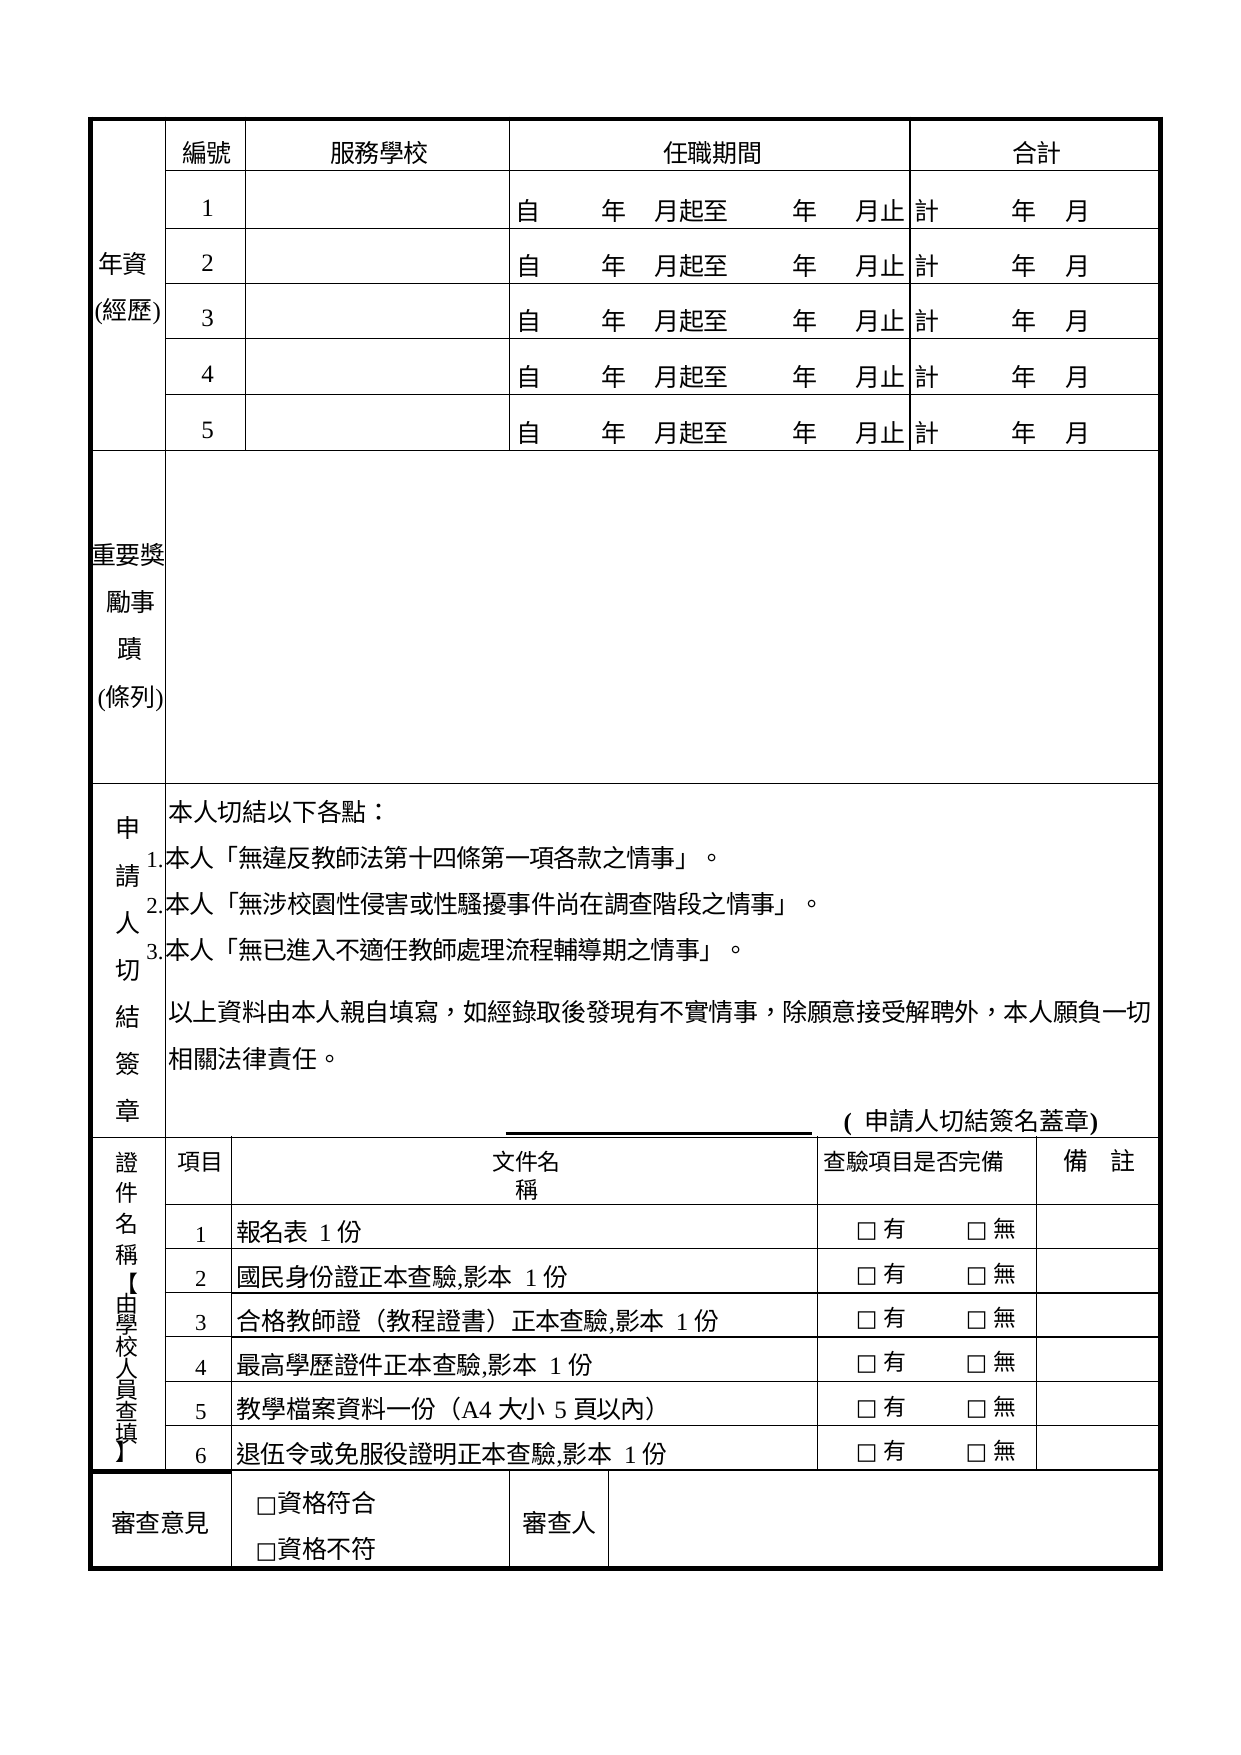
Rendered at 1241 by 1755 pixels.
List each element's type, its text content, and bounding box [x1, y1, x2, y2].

table_cell 月止 [818, 171, 909, 228]
table_cell 計 [911, 339, 956, 394]
table_cell 5 [166, 395, 245, 450]
table_cell □ 無 [927, 1249, 1036, 1292]
table_cell 月 [1036, 284, 1099, 338]
table_cell 月 [1036, 229, 1099, 283]
table_cell □ 無 [927, 1382, 1036, 1425]
table_cell [246, 171, 509, 228]
table_cell [1099, 395, 1158, 450]
table_cell 國民身份證正本查驗,影本 1 份 [232, 1249, 817, 1292]
table_cell [1037, 1294, 1158, 1336]
table_cell 月 [1036, 171, 1099, 228]
table_cell 年 [744, 395, 817, 450]
table_cell [1099, 171, 1158, 228]
table_cell 年 [744, 171, 817, 228]
table_cell 審查意見 [93, 1474, 231, 1566]
table_cell [1099, 339, 1158, 394]
table_cell 2 [166, 1249, 231, 1292]
table_header 任職期間 [510, 121, 909, 170]
table_cell 年 [956, 284, 1036, 338]
table_cell [1037, 1249, 1158, 1292]
table_cell 註 [1099, 1138, 1158, 1203]
table_cell 最高學歷證件正本查驗,影本 1 份 [232, 1338, 817, 1381]
table_cell □ 無 [927, 1294, 1036, 1336]
table_cell 月起至 [626, 229, 744, 283]
table_cell 退伍令或免服役證明正本查驗,影本 1 份 [232, 1426, 817, 1469]
table_cell [1037, 1382, 1158, 1425]
table_cell 項目 [166, 1138, 231, 1203]
table_cell □ 有 [818, 1426, 927, 1469]
table_cell 年 [552, 339, 626, 394]
table_cell 計 [911, 395, 956, 450]
table_cell 計 [911, 171, 956, 228]
table_cell 3 [166, 284, 245, 338]
table_cell 重要獎勵事蹟 (條列) [93, 451, 165, 783]
table_cell 月止 [818, 284, 909, 338]
table_header 編號 [166, 121, 245, 170]
table_cell 本人切結以下各點： 本人「無違反教師法第十四條第一項各款之情事」。 本人「無涉校園性侵害或性騷擾事件尚在調查階段之情事」。 本人「無已進入不適任教師處理流程輔導期之情事」。 以上資料由本人親自填寫，如經錄取後發現有不實情事，除願意接受解聘外，本人願負一切相關法律責任。 ( 申請人切結簽名蓋章) [166, 784, 1158, 1136]
table_cell 月止 [818, 395, 909, 450]
table_cell 年 [956, 395, 1036, 450]
table_cell 年 [552, 229, 626, 283]
table_cell [1037, 1426, 1158, 1469]
table_cell 審查人 [510, 1471, 608, 1566]
table_cell 自 [510, 171, 552, 228]
table_cell 2 [166, 229, 245, 283]
table_cell 6 [166, 1426, 231, 1469]
table_cell □ 有 [818, 1338, 927, 1381]
table_cell 年 [552, 171, 626, 228]
table_cell □ 無 [927, 1426, 1036, 1469]
table_cell 4 [166, 1337, 231, 1381]
table_cell 月 [1036, 395, 1099, 450]
table_cell [1037, 1205, 1158, 1248]
table_header 合計 [911, 121, 1158, 170]
table_cell [246, 284, 509, 338]
table_cell 年 [956, 229, 1036, 283]
table_cell 3 [166, 1293, 231, 1336]
table_cell 月起至 [626, 171, 744, 228]
table_cell 自 [510, 339, 552, 394]
table_cell 年 [552, 395, 626, 450]
table_cell 自 [510, 284, 552, 338]
table_cell [609, 1471, 1158, 1566]
table_cell 教學檔案資料一份（A4 大小 5 頁以內） [232, 1382, 817, 1425]
table_cell 查驗項目是否完備 [818, 1138, 1036, 1203]
table_cell 5 [166, 1382, 231, 1425]
table_cell [166, 451, 1158, 783]
table_cell 月 [1036, 339, 1099, 394]
table_cell 4 [166, 339, 245, 394]
table_cell 月止 [818, 339, 909, 394]
table_cell [246, 395, 509, 450]
table_cell 月起至 [626, 339, 744, 394]
table_cell □ 有 [818, 1382, 927, 1425]
table_cell 申請人切結簽章 [93, 784, 165, 1136]
table_cell 文件名稱 [232, 1138, 817, 1203]
table_cell 年 [744, 284, 817, 338]
table_cell 年 [956, 339, 1036, 394]
table_cell □ 無 [927, 1338, 1036, 1381]
table_cell 合格教師證（教程證書）正本查驗,影本 1 份 [232, 1294, 817, 1336]
table_header 年資 (經歷) [93, 121, 165, 450]
table_cell 年 [744, 229, 817, 283]
table_cell 年 [956, 171, 1036, 228]
table_cell 年 [552, 284, 626, 338]
table_cell □ 有 [818, 1294, 927, 1336]
table_cell 備 [1037, 1138, 1099, 1203]
table_cell 月止 [818, 229, 909, 283]
table_cell 1 [166, 171, 245, 228]
table_cell □資格符合 □資格不符 [232, 1471, 509, 1566]
table_cell [246, 229, 509, 283]
table_cell 年 [744, 339, 817, 394]
table_cell 月起至 [626, 284, 744, 338]
table_cell 自 [510, 229, 552, 283]
table_cell [246, 339, 509, 394]
table_cell □ 無 [927, 1205, 1036, 1248]
table_cell □ 有 [818, 1205, 927, 1248]
table_header 服務學校 [246, 121, 509, 170]
table_cell 計 [911, 284, 956, 338]
table_cell 證件名稱 【由學校人員查填 】 [93, 1138, 165, 1469]
table_cell 1 [166, 1205, 231, 1248]
table_cell 月起至 [626, 395, 744, 450]
table_cell [1037, 1338, 1158, 1381]
table_cell [1099, 229, 1158, 283]
table_cell [1099, 284, 1158, 338]
table_cell 報名表 1 份 [232, 1205, 817, 1248]
table_cell 自 [510, 395, 552, 450]
table_cell □ 有 [818, 1249, 927, 1292]
table_cell 計 [911, 229, 956, 283]
